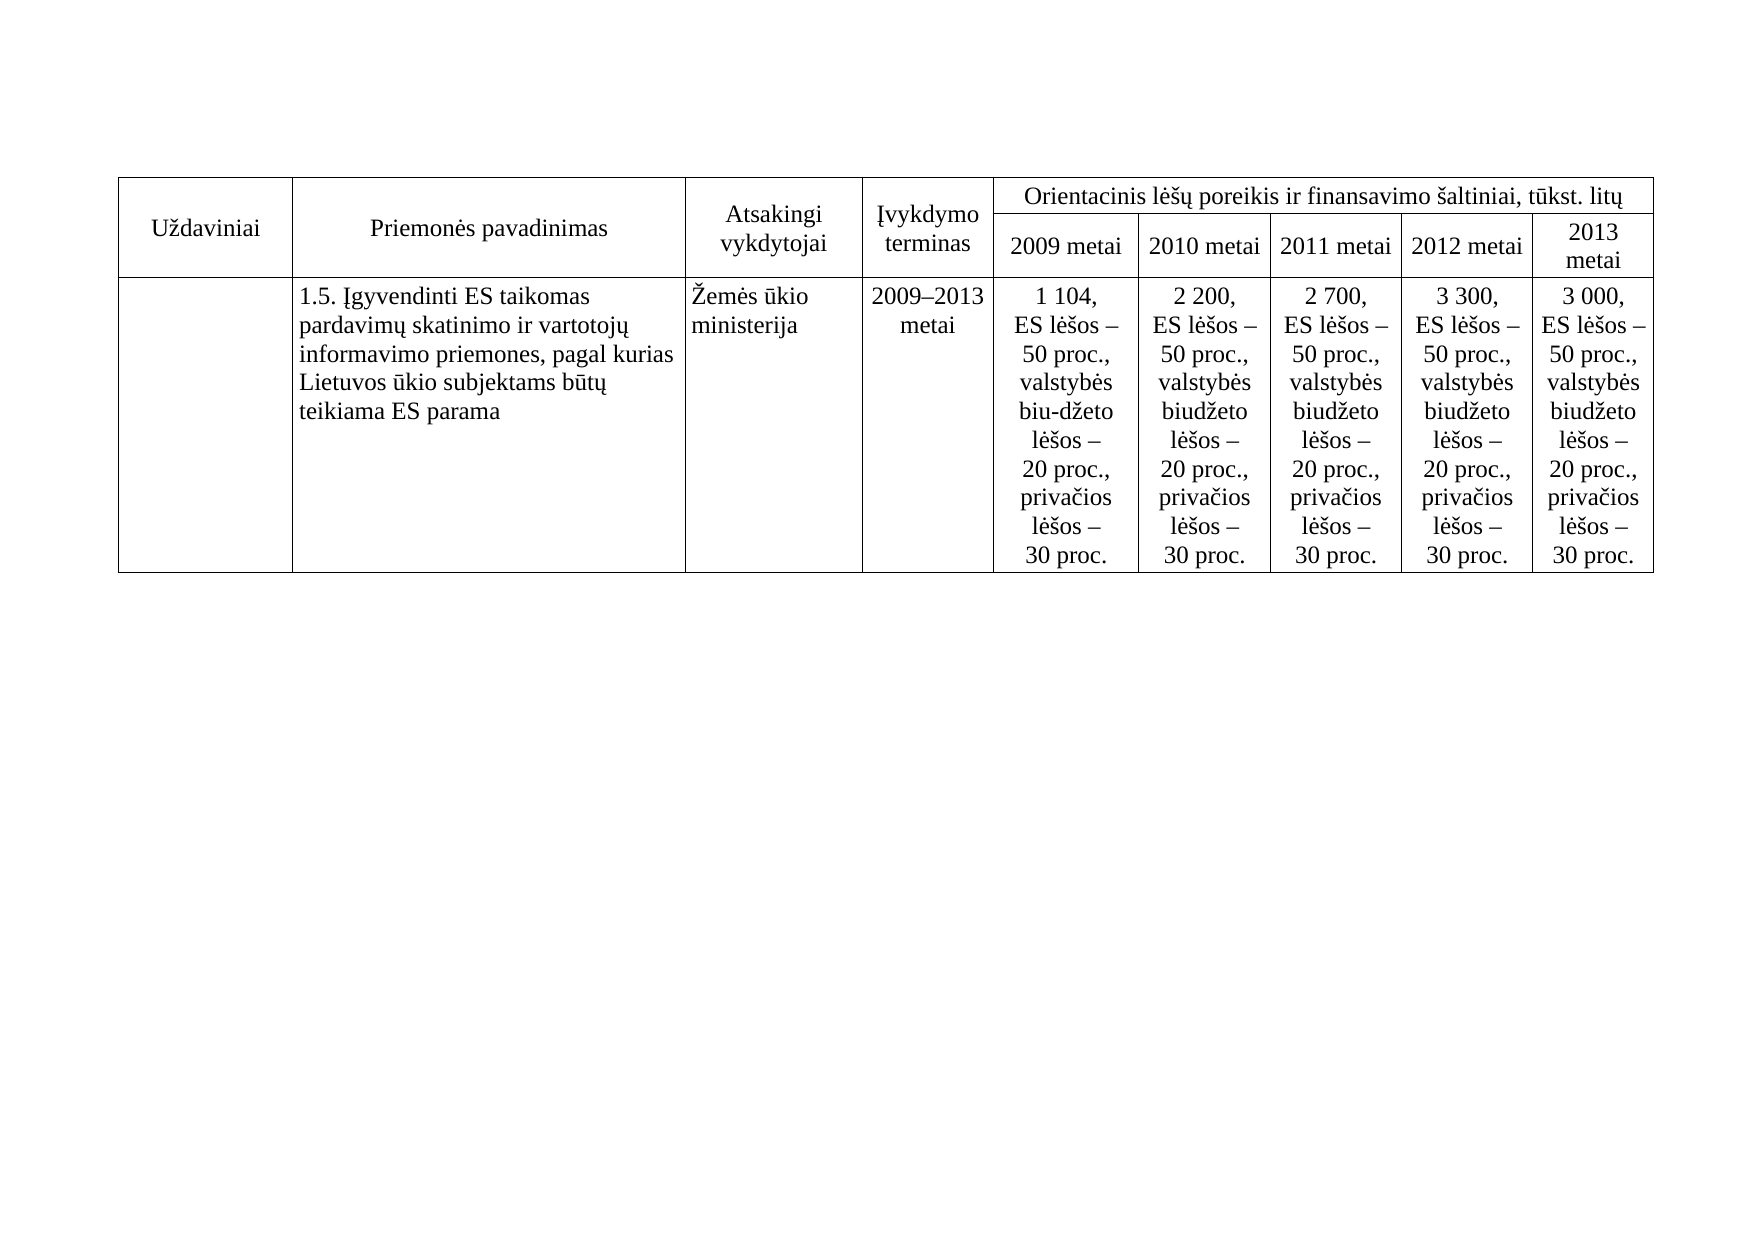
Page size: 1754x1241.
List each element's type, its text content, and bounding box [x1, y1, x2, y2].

table_header Įvykdymo terminas [863, 178, 993, 277]
table_cell 3 300, ES lėšos – 50 proc., valstybės biudžeto lėšos – 20 proc., privačios lėšos – 30 proc. [1402, 278, 1532, 572]
table_cell 2 700, ES lėšos – 50 proc., valstybės biudžeto lėšos – 20 proc., privačios lėšos – 30 proc. [1271, 278, 1401, 572]
table_cell 2010 metai [1139, 214, 1270, 277]
table_header Orientacinis lėšų poreikis ir finansavimo šaltiniai, tūkst. litų [994, 178, 1653, 213]
table_cell 1.5. Įgyvendinti ES taikomas pardavimų skatinimo ir vartotojų informavimo priemones, pagal kurias Lietuvos ūkio subjektams būtų teikiama ES parama [293, 278, 685, 572]
table_cell 2009 metai [994, 214, 1138, 277]
table_cell [119, 278, 292, 572]
table_header Priemonės pavadinimas [293, 178, 685, 277]
table_cell 2011 metai [1271, 214, 1401, 277]
table_cell 2 200, ES lėšos – 50 proc., valstybės biudžeto lėšos – 20 proc., privačios lėšos – 30 proc. [1139, 278, 1270, 572]
table_cell Žemės ūkio ministerija [686, 278, 862, 572]
table_cell 2012 metai [1402, 214, 1532, 277]
table_header Atsakingi vykdytojai [686, 178, 862, 277]
table_cell 3 000, ES lėšos – 50 proc., valstybės biudžeto lėšos – 20 proc., privačios lėšos – 30 proc. [1533, 278, 1653, 572]
table_header Uždaviniai [119, 178, 292, 277]
table_cell 2009–2013 metai [863, 278, 993, 572]
table_cell 1 104, ES lėšos – 50 proc., valstybės biu-džeto lėšos – 20 proc., privačios lėšos – 30 proc. [994, 278, 1138, 572]
table_cell 2013 metai [1533, 214, 1653, 277]
